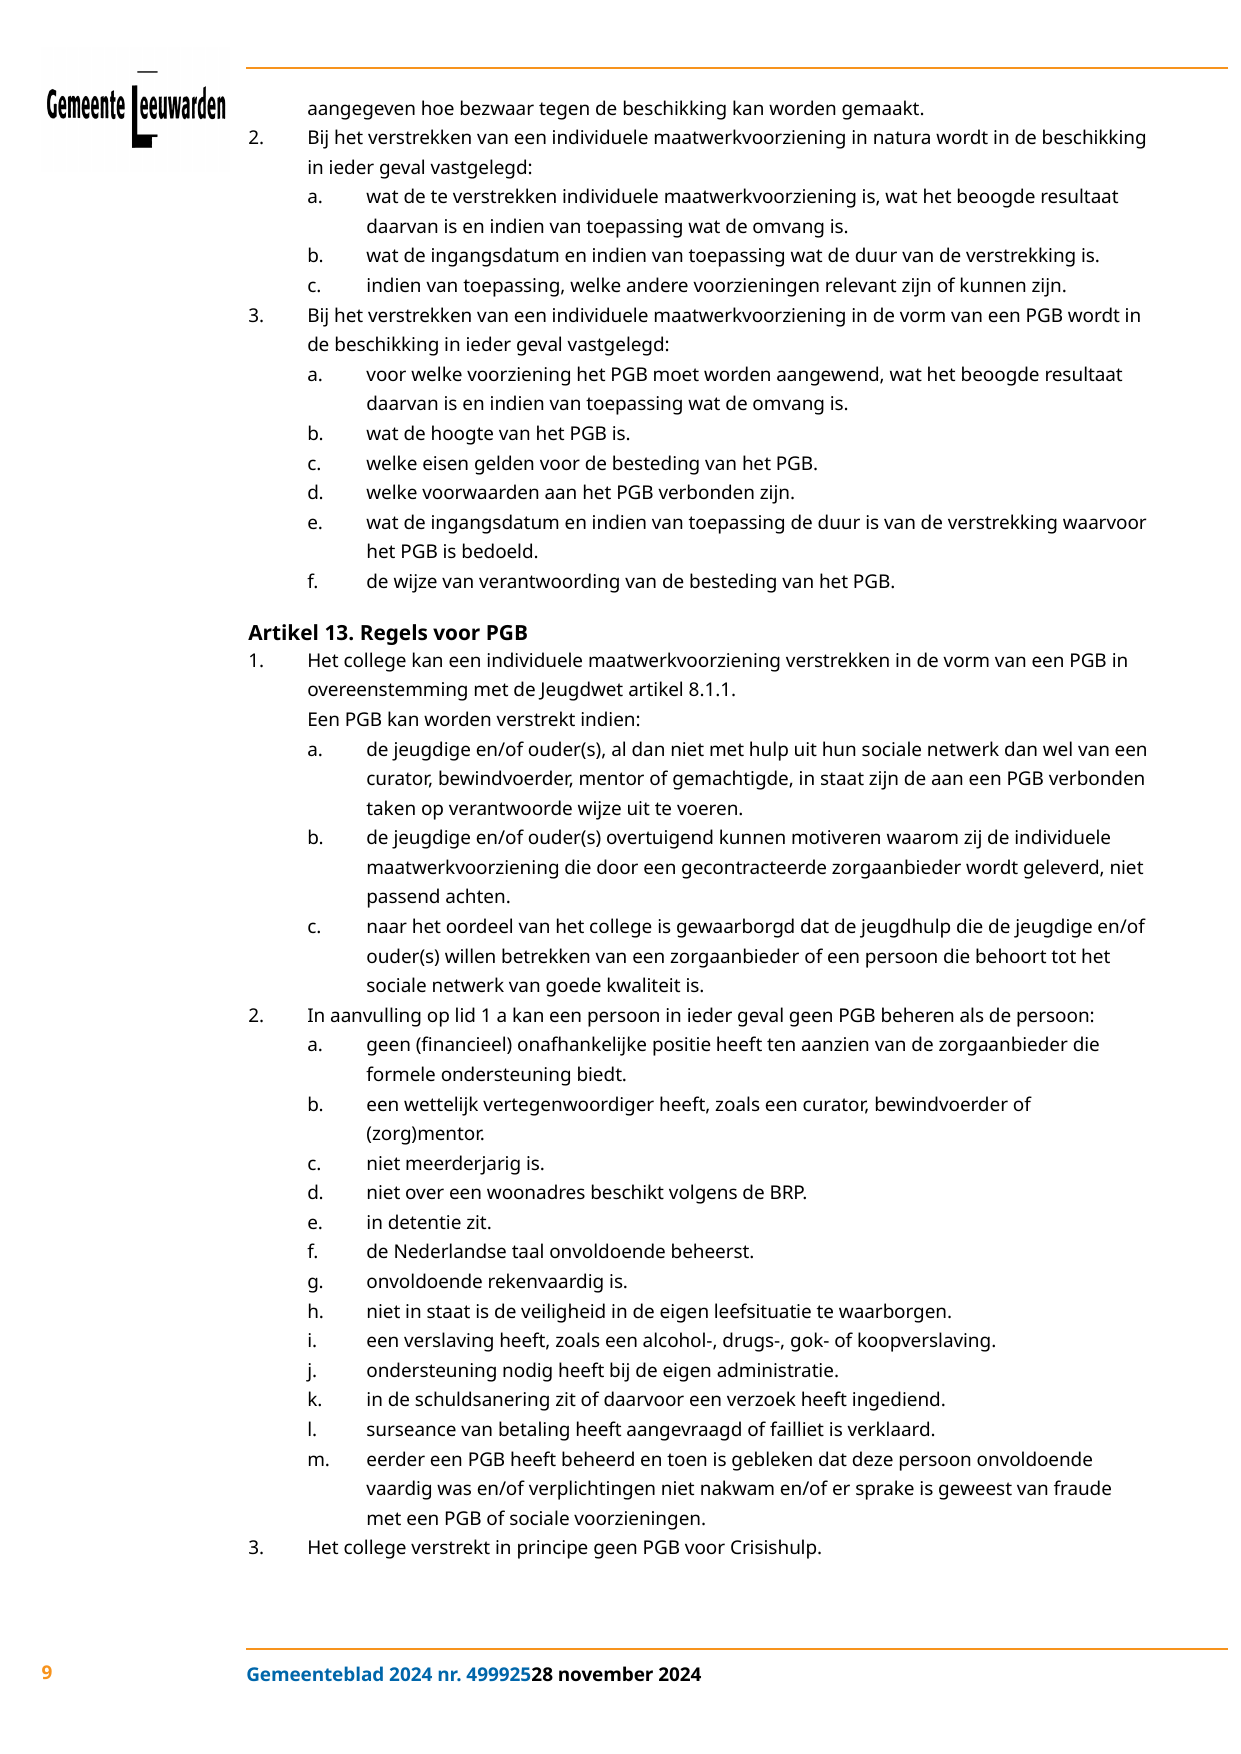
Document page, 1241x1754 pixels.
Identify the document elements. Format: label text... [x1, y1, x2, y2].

list wat de ingangsdatum en indien van toepassing de duur is van de verstrekking waarvoor het PGB is bedoeld. [307, 509, 1152, 564]
list een verslaving heeft, zoals een alcohol-, drugs-, gok- of koopverslaving. [307, 1327, 1152, 1353]
list Bij het verstrekken van een individuele maatwerkvoorziening in natura wordt in de beschikking in ieder geval vastgelegd: [248, 124, 1152, 180]
list in de schuldsanering zit of daarvoor een verzoek heeft ingediend. [307, 1387, 1152, 1412]
list indien van toepassing, welke andere voorzieningen relevant zijn of kunnen zijn. [307, 272, 1152, 298]
list Een PGB kan worden verstrekt indien: [248, 706, 1152, 732]
list de Nederlandse taal onvoldoende beheerst. [307, 1239, 1152, 1264]
list wat de ingangsdatum en indien van toepassing wat de duur van de verstrekking is. [307, 243, 1152, 268]
list de jeugdige en/of ouder(s) overtuigend kunnen motiveren waarom zij de individuele maatwerkvoorziening die door een gecontracteerde zorgaanbieder wordt geleverd, niet passend achten. [307, 824, 1152, 909]
list eerder een PGB heeft beheerd en toen is gebleken dat deze persoon onvoldoende vaardig was en/of verplichtingen niet nakwam en/of er sprake is geweest van fraude met een PGB of sociale voorzieningen. [307, 1446, 1152, 1531]
list wat de te verstrekken individuele maatwerkvoorziening is, wat het beoogde resultaat daarvan is en indien van toepassing wat de omvang is. [307, 183, 1152, 239]
list aangegeven hoe bezwaar tegen de beschikking kan worden gemaakt. [248, 95, 1152, 121]
picture [41, 47, 231, 172]
list de jeugdige en/of ouder(s), al dan niet met hulp uit hun sociale netwerk dan wel van een curator, bewindvoerder, mentor of gemachtigde, in staat zijn de aan een PGB verbonden taken op verantwoorde wijze uit te voeren. [307, 736, 1152, 821]
list niet meerderjarig is. [307, 1150, 1152, 1176]
list voor welke voorziening het PGB moet worden aangewend, wat het beoogde resultaat daarvan is en indien van toepassing wat de omvang is. [307, 361, 1152, 416]
list wat de hoogte van het PGB is. [307, 420, 1152, 446]
list niet in staat is de veiligheid in de eigen leefsituatie te waarborgen. [307, 1298, 1152, 1323]
list welke voorwaarden aan het PGB verbonden zijn. [307, 479, 1152, 505]
text Artikel 13. Regels voor PGB [248, 618, 1152, 647]
list ondersteuning nodig heeft bij de eigen administratie. [307, 1357, 1152, 1383]
list onvoldoende rekenvaardig is. [307, 1268, 1152, 1294]
list de wijze van verantwoording van de besteding van het PGB. [307, 568, 1152, 594]
list Het college kan een individuele maatwerkvoorziening verstrekken in de vorm van een PGB in overeenstemming met de Jeugdwet artikel 8.1.1. [248, 647, 1152, 702]
list surseance van betaling heeft aangevraagd of failliet is verklaard. [307, 1416, 1152, 1442]
list in detentie zit. [307, 1209, 1152, 1235]
list naar het oordeel van het college is gewaarborgd dat de jeugdhulp die de jeugdige en/of ouder(s) willen betrekken van een zorgaanbieder of een persoon die behoort tot het sociale netwerk van goede kwaliteit is. [307, 913, 1152, 998]
list In aanvulling op lid 1 a kan een persoon in ieder geval geen PGB beheren als de persoon: [248, 1002, 1152, 1028]
list niet over een woonadres beschikt volgens de BRP. [307, 1179, 1152, 1205]
list welke eisen gelden voor de besteding van het PGB. [307, 450, 1152, 476]
list Het college verstrekt in principe geen PGB voor Crisishulp. [248, 1534, 1152, 1560]
list Bij het verstrekken van een individuele maatwerkvoorziening in de vorm van een PGB wordt in de beschikking in ieder geval vastgelegd: [248, 302, 1152, 357]
list geen (financieel) onafhankelijke positie heeft ten aanzien van de zorgaanbieder die formele ondersteuning biedt. [307, 1032, 1152, 1087]
list een wettelijk vertegenwoordiger heeft, zoals een curator, bewindvoerder of (zorg)mentor. [307, 1091, 1152, 1146]
